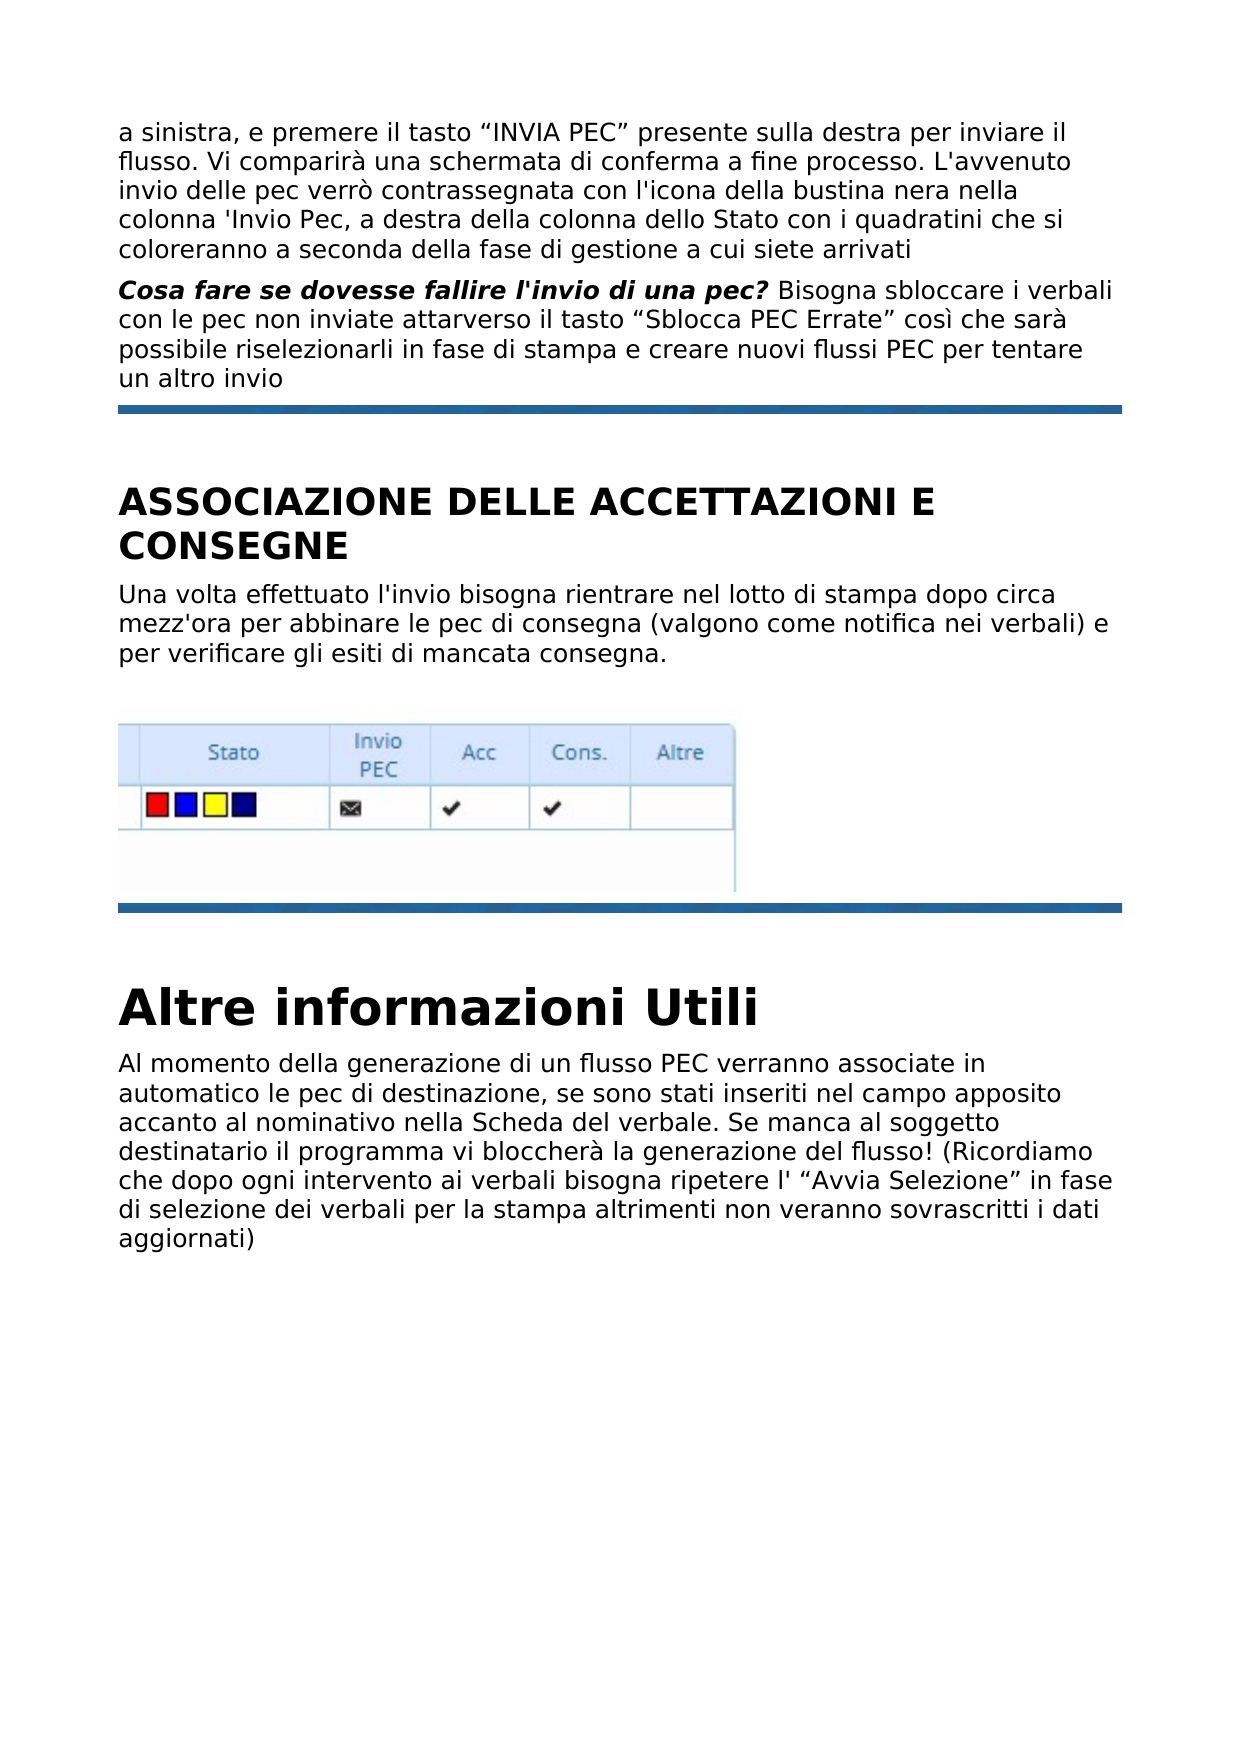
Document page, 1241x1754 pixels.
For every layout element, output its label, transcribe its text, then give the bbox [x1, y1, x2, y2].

text Una volta effettuato l'invio bisogna rientrare nel lotto di stampa dopo circa mezz'ora per abbinare le pec di consegna (valgono come notifica nei verbali) e per verificare gli esiti di mancata consegna. [118, 580, 1122, 668]
text Cosa fare se dovesse fallire l'invio di una pec? Bisogna sbloccare i verbali con le pec non inviate attarverso il tasto “Sblocca PEC Errate” così che sarà possibile riselezionarli in fase di stampa e creare nuovi flussi PEC per tentare un altro invio [118, 276, 1122, 393]
picture [118, 680, 744, 892]
text a sinistra, e premere il tasto “INVIA PEC” presente sulla destra per inviare il flusso. Vi comparirà una schermata di conferma a fine processo. L'avvenuto invio delle pec verrò contrassegnata con l'icona della bustina nera nella colonna 'Invio Pec, a destra della colonna dello Stato con i quadratini che si coloreranno a seconda della fase di gestione a cui siete arrivati [118, 118, 1122, 264]
picture [118, 903, 1123, 913]
subtitle Altre informazioni Utili [118, 979, 1122, 1037]
picture [118, 405, 1123, 414]
subtitle ASSOCIAZIONE DELLE ACCETTAZIONI E CONSEGNE [118, 481, 1122, 568]
text Al momento della generazione di un flusso PEC verranno associate in automatico le pec di destinazione, se sono stati inseriti nel campo apposito accanto al nominativo nella Scheda del verbale. Se manca al soggetto destinatario il programma vi bloccherà la generazione del flusso! (Ricordiamo che dopo ogni intervento ai verbali bisogna ripetere l' “Avvia Selezione” in fase di selezione dei verbali per la stampa altrimenti non veranno sovrascritti i dati aggiornati) [118, 1049, 1122, 1254]
